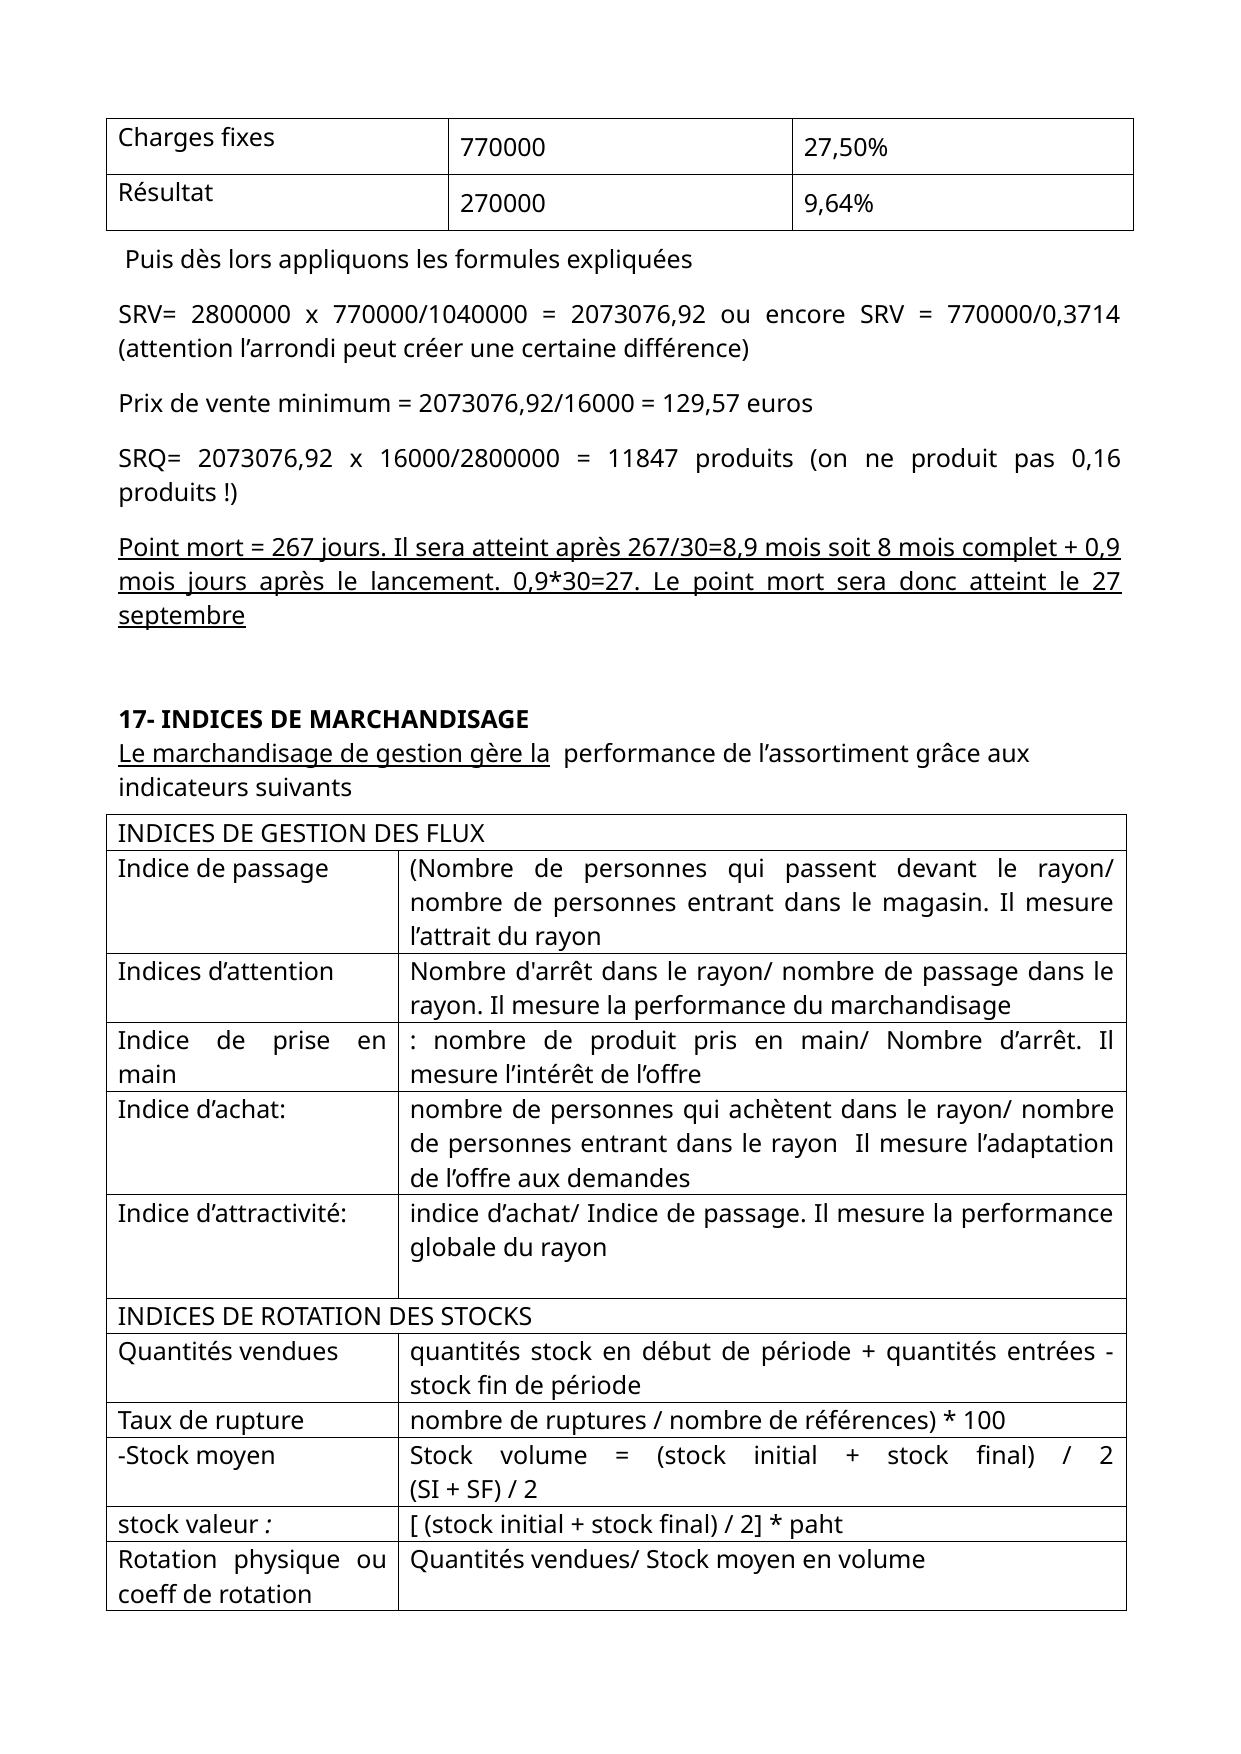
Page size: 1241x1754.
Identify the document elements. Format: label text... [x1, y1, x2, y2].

table_header INDICES DE GESTION DES FLUX [107, 815, 1126, 849]
text Prix de vente minimum = 2073076,92/16000 = 129,57 euros [118, 385, 1122, 419]
table_cell 770000 [449, 119, 792, 174]
table_cell [ (stock initial + stock final) / 2] * paht [399, 1507, 1126, 1541]
table_cell stock valeur : [107, 1507, 398, 1541]
text SRV= 2800000 x 770000/1040000 = 2073076,92 ou encore SRV = 770000/0,3714 (attention l’arrondi peut créer une certaine différence) [118, 296, 1122, 364]
table_cell Indice de prise en main [107, 1023, 398, 1091]
table_cell Taux de rupture [107, 1403, 398, 1437]
table_cell Quantités vendues/ Stock moyen en volume [399, 1542, 1126, 1610]
table_cell : nombre de produit pris en main/ Nombre d’arrêt. Il mesure l’intérêt de l’offre [399, 1023, 1126, 1091]
table_cell quantités stock en début de période + quantités entrées - stock fin de période [399, 1334, 1126, 1402]
table_cell Indice d’achat: [107, 1092, 398, 1194]
table_cell Quantités vendues [107, 1334, 398, 1402]
table_cell 9,64% [793, 175, 1133, 230]
table_cell Nombre d'arrêt dans le rayon/ nombre de passage dans le rayon. Il mesure la performance du marchandisage [399, 954, 1126, 1022]
table_cell Stock volume = (stock initial + stock final) / 2 (SI + SF) / 2 [399, 1438, 1126, 1506]
table_cell Charges fixes [107, 119, 448, 174]
table_cell 27,50% [793, 119, 1133, 174]
table_cell Résultat [107, 175, 448, 230]
table_cell Indice d’attractivité: [107, 1195, 398, 1297]
table_cell -Stock moyen [107, 1438, 398, 1506]
table_cell Indice de passage [107, 851, 398, 953]
text Point mort = 267 jours. Il sera atteint après 267/30=8,9 mois soit 8 mois complet + 0,9 mois jours après le lancement. 0,9*30=27. Le point mort sera donc atteint le 27 [118, 529, 1122, 592]
table_cell nombre de ruptures / nombre de références) * 100 [399, 1403, 1126, 1437]
text septembre [118, 594, 1122, 631]
text Puis dès lors appliquons les formules expliquées [118, 241, 1122, 276]
table_cell Indices d’attention [107, 954, 398, 1022]
table_cell 270000 [449, 175, 792, 230]
table_cell indice d’achat/ Indice de passage. Il mesure la performance globale du rayon [399, 1195, 1126, 1297]
table_cell INDICES DE ROTATION DES STOCKS [107, 1299, 1126, 1333]
table_cell nombre de personnes qui achètent dans le rayon/ nombre de personnes entrant dans le rayon Il mesure l’adaptation de l’offre aux demandes [399, 1092, 1126, 1194]
text 17- INDICES DE MARCHANDISAGE Le marchandisage de gestion gère la performance de l’assortiment grâce aux indicateurs suivants [118, 702, 1122, 804]
table_cell (Nombre de personnes qui passent devant le rayon/ nombre de personnes entrant dans le magasin. Il mesure l’attrait du rayon [399, 851, 1126, 953]
text SRQ= 2073076,92 x 16000/2800000 = 11847 produits (on ne produit pas 0,16 produits !) [118, 440, 1122, 508]
table_cell Rotation physique ou coeff de rotation [107, 1542, 398, 1610]
